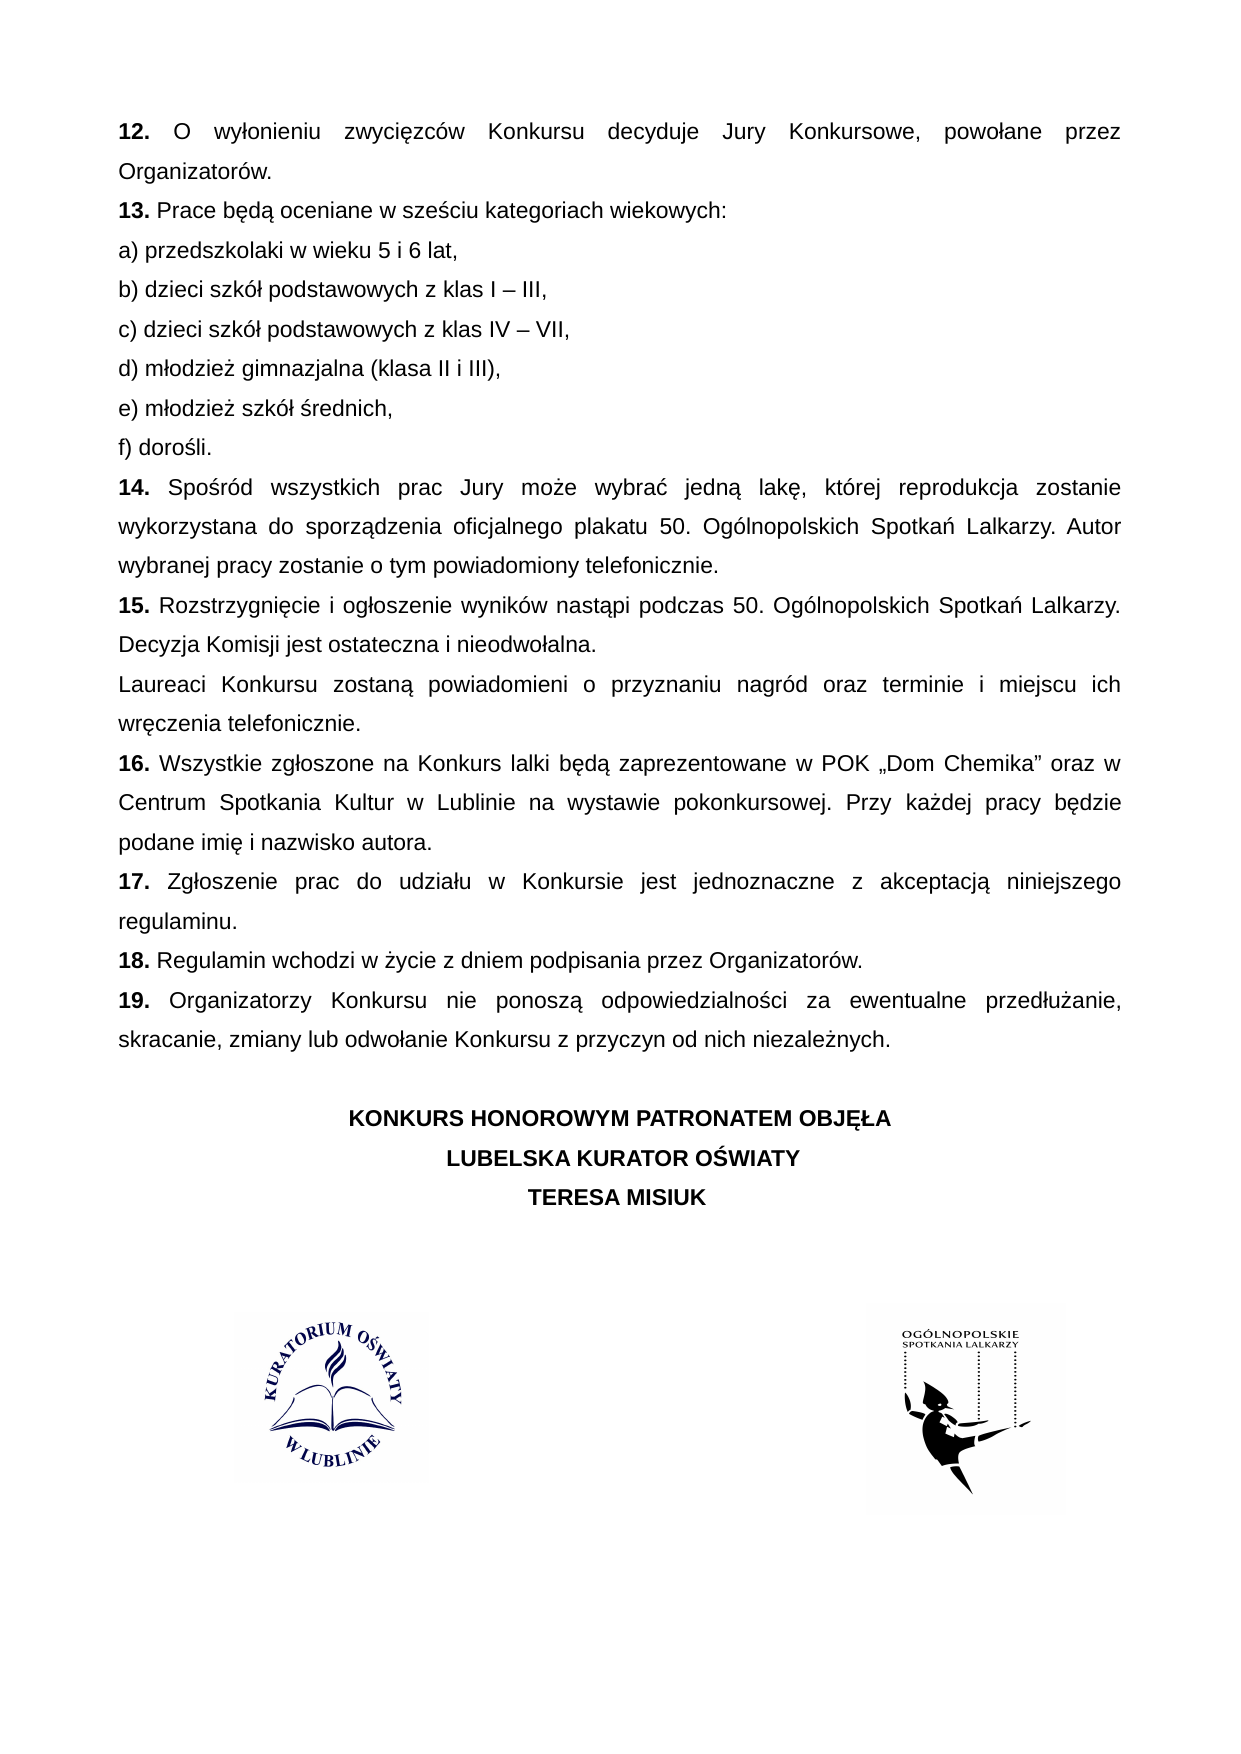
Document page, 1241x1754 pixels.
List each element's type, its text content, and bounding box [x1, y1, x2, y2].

text 15. Rozstrzygnięcie i ogłoszenie wyników nastąpi podczas 50. Ogólnopolskich Spotkań Lalkarzy. Decyzja Komisji jest ostateczna i nieodwołalna. [118, 592, 1122, 658]
text 14. Spośród wszystkich prac Jury może wybrać jedną lakę, której reprodukcja zostanie wykorzystana do sporządzenia oficjalnego plakatu 50. Ogólnopolskich Spotkań Lalkarzy. Autor wybranej pracy zostanie o tym powiadomiony telefonicznie. [118, 473, 1122, 579]
picture [234, 1312, 430, 1483]
text b) dzieci szkół podstawowych z klas I – III, [118, 276, 1122, 302]
text 17. Zgłoszenie prac do udziału w Konkursie jest jednoznaczne z akceptacją niniejszego regulaminu. [118, 868, 1122, 934]
text TERESA MISIUK [118, 1184, 1122, 1210]
text d) młodzież gimnazjalna (klasa II i III), [118, 355, 1122, 381]
text f) dorośli. [118, 434, 1122, 460]
text 19. Organizatorzy Konkursu nie ponoszą odpowiedzialności za ewentualne przedłużanie, skracanie, zmiany lub odwołanie Konkursu z przyczyn od nich niezależnych. [118, 987, 1122, 1052]
text 16. Wszystkie zgłoszone na Konkurs lalki będą zaprezentowane w POK „Dom Chemika” oraz w Centrum Spotkania Kultur w Lublinie na wystawie pokonkursowej. Przy każdej pracy będzie podane imię i nazwisko autora. [118, 750, 1122, 855]
text KONKURS HONOROWYM PATRONATEM OBJĘŁA [118, 1105, 1122, 1131]
text c) dzieci szkół podstawowych z klas IV – VII, [118, 316, 1122, 342]
picture [865, 1303, 1066, 1515]
text 12. O wyłonieniu zwycięzców Konkursu decyduje Jury Konkursowe, powołane przez Organizatorów. [118, 118, 1122, 184]
text a) przedszkolaki w wieku 5 i 6 lat, [118, 237, 1122, 263]
text 18. Regulamin wchodzi w życie z dniem podpisania przez Organizatorów. [118, 947, 1122, 973]
text 13. Prace będą oceniane w sześciu kategoriach wiekowych: [118, 197, 1122, 223]
text Laureaci Konkursu zostaną powiadomieni o przyznaniu nagród oraz terminie i miejscu ich wręczenia telefonicznie. [118, 671, 1122, 737]
text LUBELSKA KURATOR OŚWIATY [118, 1144, 1122, 1171]
text e) młodzież szkół średnich, [118, 394, 1122, 421]
